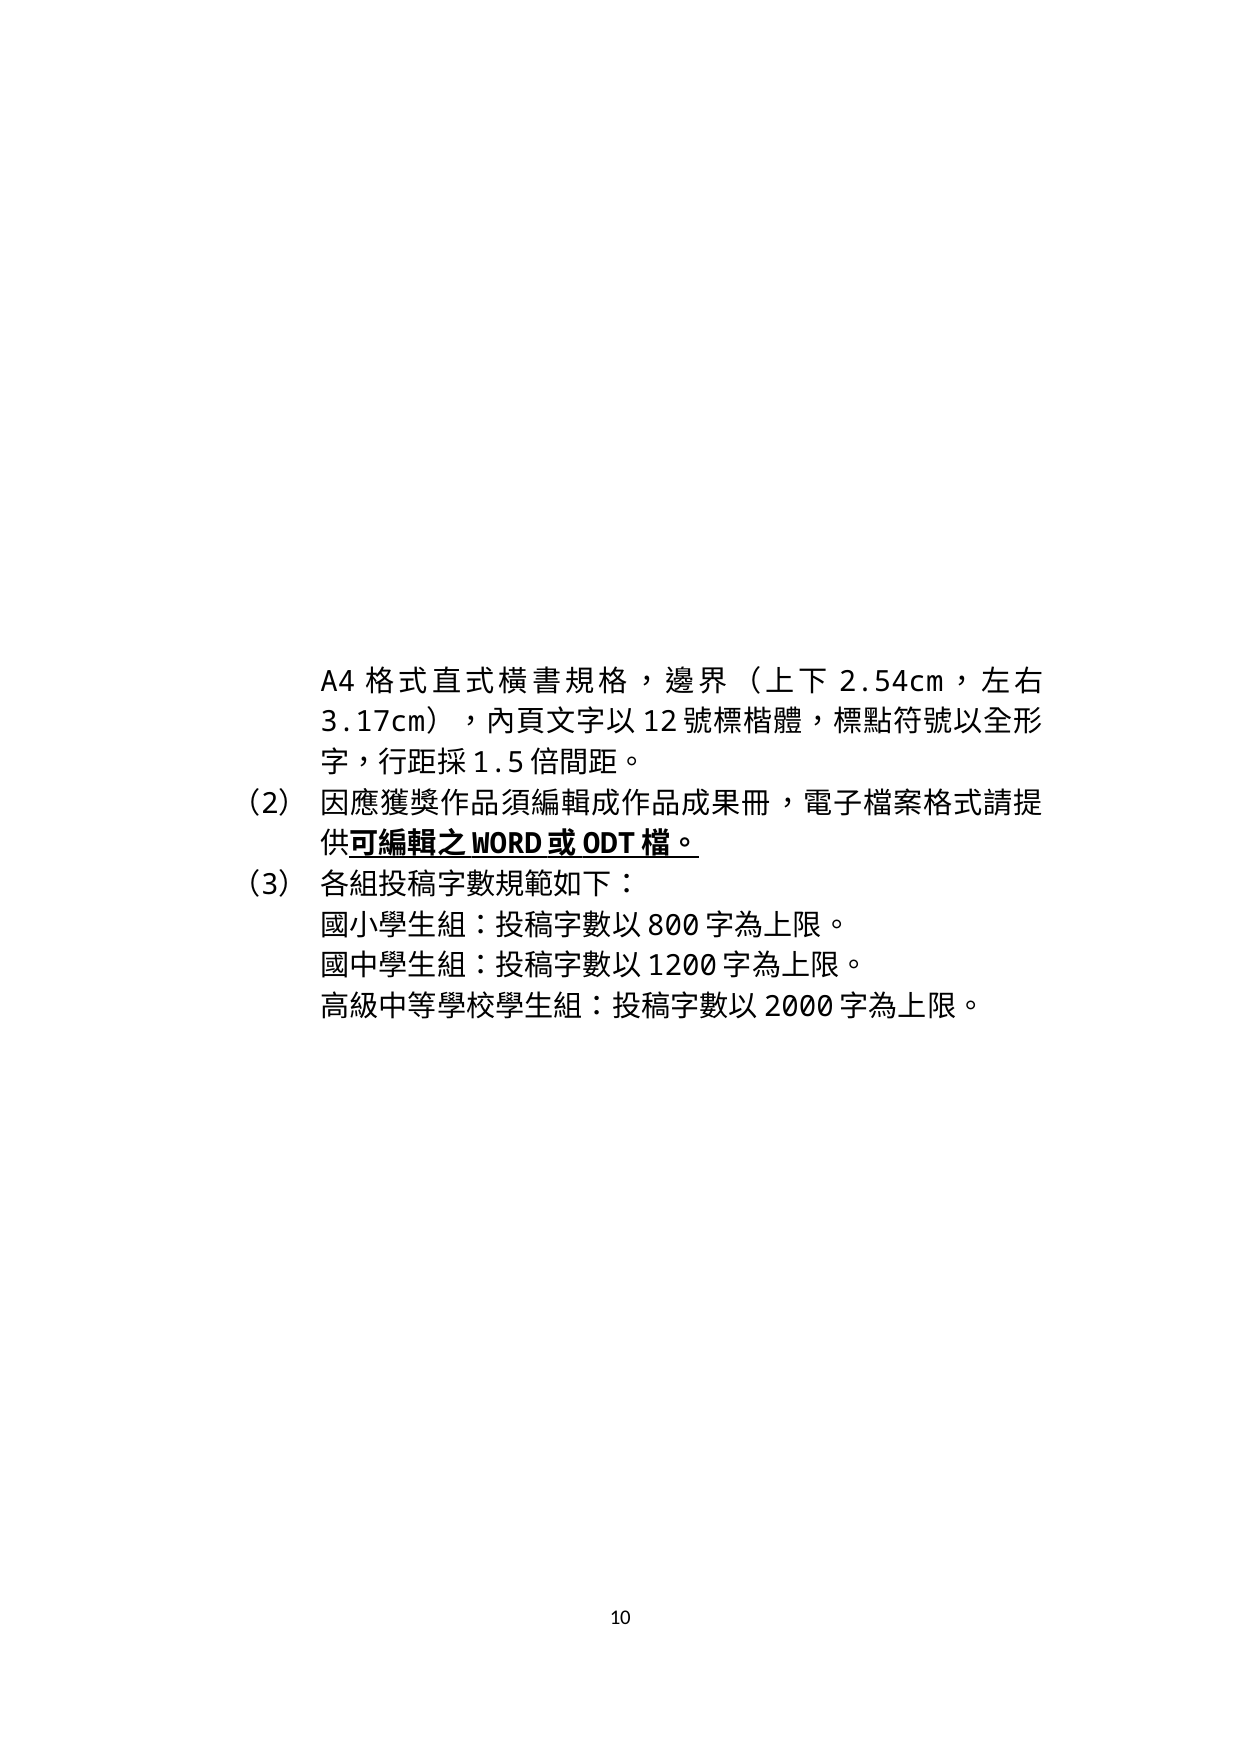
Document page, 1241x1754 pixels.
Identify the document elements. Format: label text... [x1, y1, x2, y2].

list A4格式直式橫書規格，邊界（上下2.54cm，左右3.17cm），內頁文字以12號標楷體，標點符號以全形字，行距採1.5倍間距。 [232, 659, 1044, 781]
text 高級中等學校學生組：投稿字數以2000字為上限。 [320, 984, 1053, 1024]
list 各組投稿字數規範如下： [232, 862, 1088, 902]
text 國小學生組：投稿字數以800字為上限。 [320, 902, 1053, 943]
text 國中學生組：投稿字數以1200字為上限。 [320, 943, 1053, 984]
list 因應獲獎作品須編輯成作品成果冊，電子檔案格式請提供可編輯之WORD或ODT檔。 [232, 781, 1044, 862]
